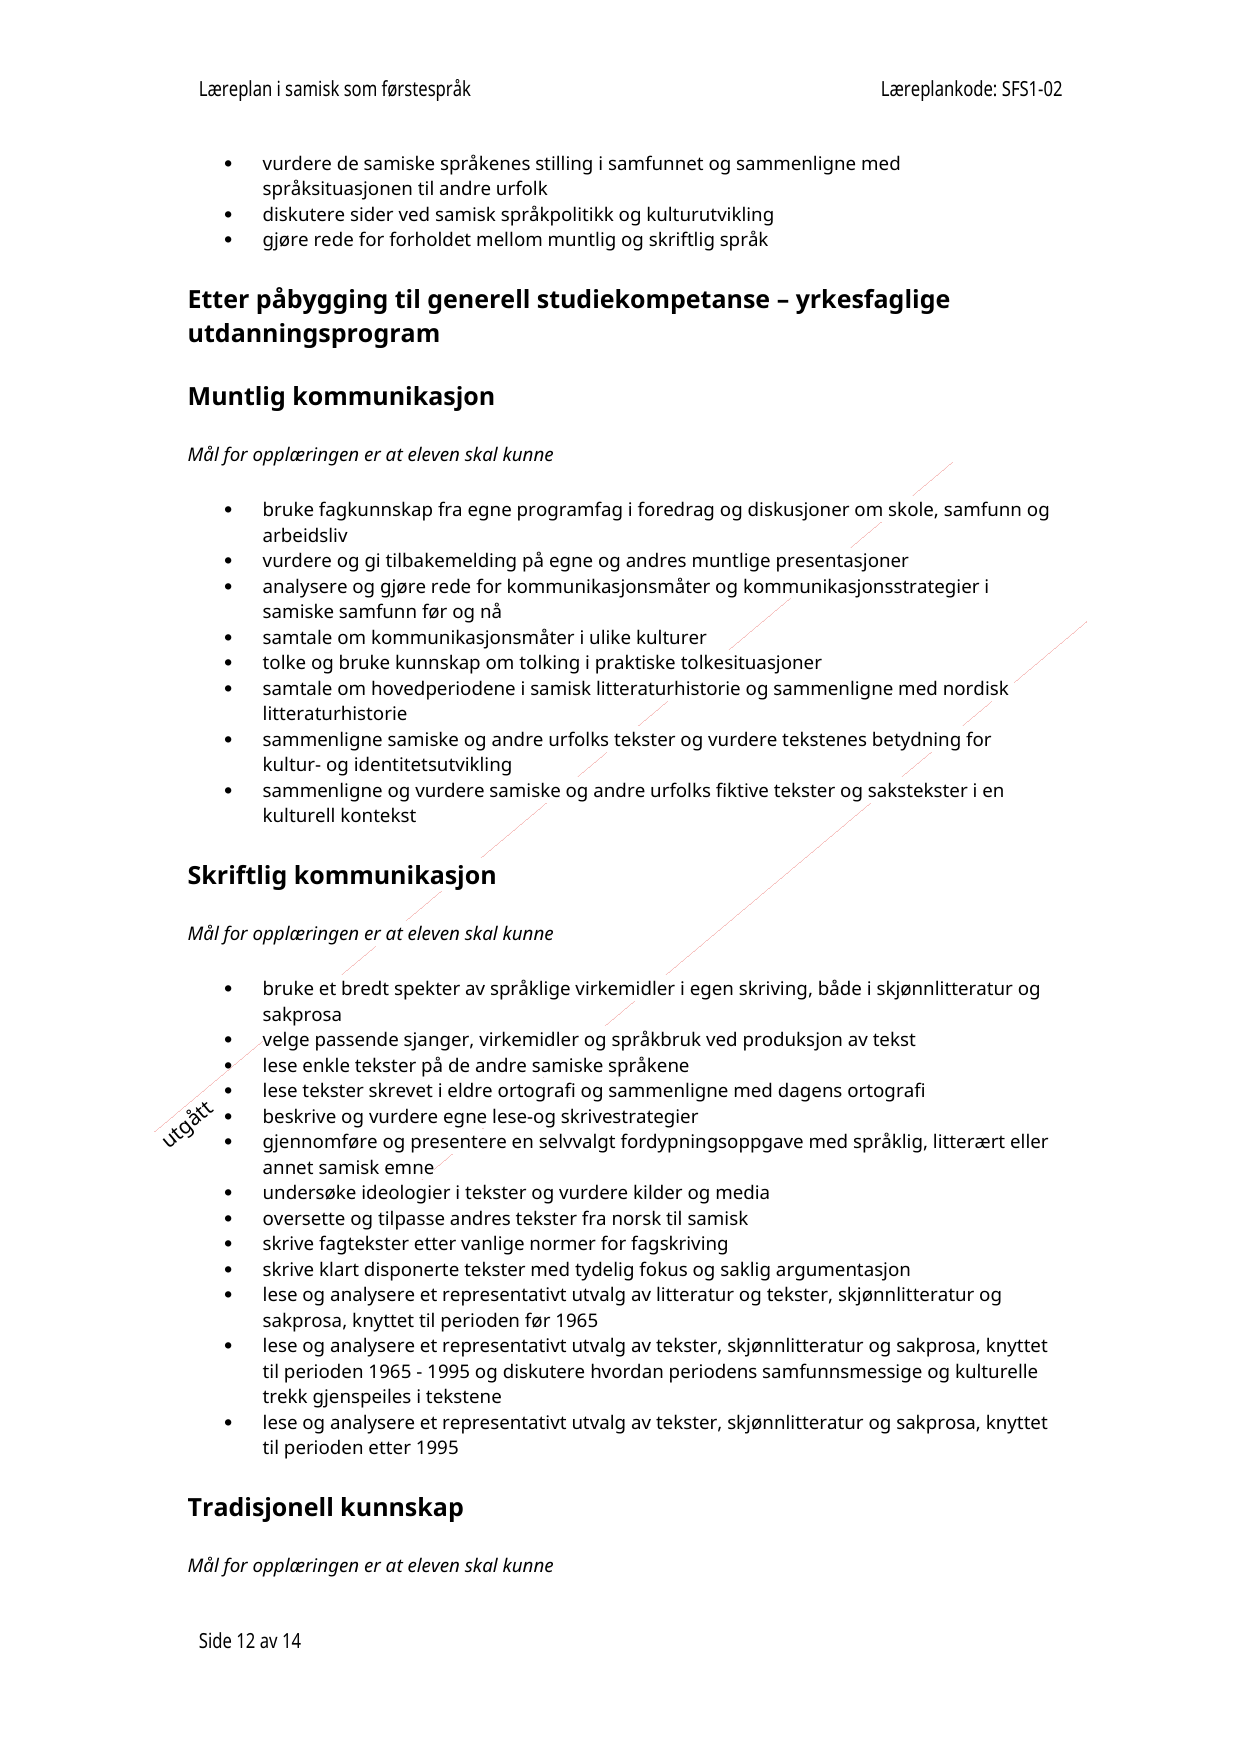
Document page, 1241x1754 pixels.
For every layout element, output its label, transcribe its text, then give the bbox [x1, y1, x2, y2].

list samtale om kommunikasjonsmåter i ulike kulturer [707, 624, 758, 649]
list sammenligne og vurdere samiske og andre urfolks fiktive tekster og sakstekster i en kulturell kontekst [416, 803, 544, 828]
subtitle Skriftlig kommunikasjon [767, 857, 1053, 891]
list bruke fagkunnskap fra egne programfag i foredrag og diskusjoner om skole, samfunn og arbeidsliv [853, 496, 1053, 547]
list beskrive og vurdere egne lese-og skrivestrategier [699, 1103, 1053, 1128]
subtitle Skriftlig kommunikasjon [482, 857, 804, 891]
list gjennomføre og presentere en selvvalgt fordypningsoppgave med språklig, litterært eller annet samisk emne [225, 1128, 481, 1179]
text Mål for opplæringen er at eleven skal kunne [561, 442, 1053, 467]
list undersøke ideologier i tekster og vurdere kilder og media [423, 1179, 1053, 1205]
list lese og analysere et representativt utvalg av tekster, skjønnlitteratur og sakprosa, knyttet til perioden 1965 - 1995 og diskutere hvordan periodens samfunnsmessige og kulturelle trekk gjenspeiles i tekstene [502, 1333, 1053, 1409]
list vurdere de samiske språkenes stilling i samfunnet og sammenligne med språksituasjonen til andre urfolk [548, 150, 1053, 201]
subtitle Tradisjonell kunnskap [464, 1489, 1053, 1523]
list diskutere sider ved samisk språkpolitikk og kulturutvikling [774, 201, 1053, 227]
list tolke og bruke kunnskap om tolking i praktiske tolkesituasjoner [225, 649, 728, 675]
list bruke et bredt spekter av språklige virkemidler i egen skriving, både i skjønnlitteratur og sakprosa [606, 975, 1053, 1026]
list lese enkle tekster på de andre samiske språkene [690, 1052, 1053, 1077]
list lese tekster skrevet i eldre ortografi og sammenligne med dagens ortografi [544, 1077, 1053, 1103]
list gjennomføre og presentere en selvvalgt fordypningsoppgave med språklig, litterært eller annet samisk emne [434, 1128, 1053, 1179]
text Mål for opplæringen er at eleven skal kunne [561, 1553, 1053, 1578]
list tolke og bruke kunnskap om tolking i praktiske tolkesituasjoner [730, 649, 1052, 675]
text Mål for opplæringen er at eleven skal kunne [561, 921, 728, 946]
subtitle Etter påbygging til generell studiekompetanse – yrkesfaglige utdanningsprogram [440, 281, 1053, 349]
list gjøre rede for forholdet mellom muntlig og skriftlig språk [769, 227, 1053, 252]
list bruke et bredt spekter av språklige virkemidler i egen skriving, både i skjønnlitteratur og sakprosa [342, 1001, 633, 1026]
list analysere og gjøre rede for kommunikasjonsmåter og kommunikasjonsstrategier i samiske samfunn før og nå [761, 573, 1053, 624]
list samtale om hovedperiodene i samisk litteraturhistorie og sammenligne med nordisk litteraturhistorie [640, 701, 990, 726]
list lese enkle tekster på de andre samiske språkene [225, 1052, 263, 1077]
list lese og analysere et representativt utvalg av litteratur og tekster, skjønnlitteratur og sakprosa, knyttet til perioden før 1965 [598, 1282, 1053, 1333]
list oversette og tilpasse andres tekster fra norsk til samisk [748, 1205, 1053, 1231]
list bruke fagkunnskap fra egne programfag i foredrag og diskusjoner om skole, samfunn og arbeidsliv [347, 522, 879, 547]
list samtale om kommunikasjonsmåter i ulike kulturer [731, 624, 1053, 649]
list samtale om kommunikasjonsmåter i ulike kulturer [225, 624, 263, 649]
list analysere og gjøre rede for kommunikasjonsmåter og kommunikasjonsstrategier i samiske samfunn før og nå [225, 573, 789, 624]
list samtale om hovedperiodene i samisk litteraturhistorie og sammenligne med nordisk litteraturhistorie [964, 675, 1053, 726]
list sammenligne og vurdere samiske og andre urfolks fiktive tekster og sakstekster i en kulturell kontekst [842, 777, 1053, 828]
list samtale om hovedperiodene i samisk litteraturhistorie og sammenligne med nordisk litteraturhistorie [407, 701, 666, 726]
list sammenligne samiske og andre urfolks tekster og vurdere tekstenes betydning for kultur- og identitetsutvikling [903, 726, 1053, 777]
list sammenligne samiske og andre urfolks tekster og vurdere tekstenes betydning for kultur- og identitetsutvikling [512, 752, 605, 777]
list skrive fagtekster etter vanlige normer for fagskriving [729, 1231, 1053, 1256]
text Mål for opplæringen er at eleven skal kunne [702, 921, 1053, 946]
list skrive klart disponerte tekster med tydelig fokus og saklig argumentasjon [911, 1256, 1053, 1282]
list lese tekster skrevet i eldre ortografi og sammenligne med dagens ortografi [225, 1077, 542, 1103]
list bruke fagkunnskap fra egne programfag i foredrag og diskusjoner om skole, samfunn og arbeidsliv [225, 496, 263, 547]
subtitle Muntlig kommunikasjon [187, 378, 1053, 413]
list undersøke ideologier i tekster og vurdere kilder og media [225, 1179, 421, 1205]
list lese og analysere et representativt utvalg av tekster, skjønnlitteratur og sakprosa, knyttet til perioden etter 1995 [459, 1409, 1053, 1460]
list vurdere og gi tilbakemelding på egne og andres muntlige presentasjoner [852, 547, 1053, 573]
list velge passende sjanger, virkemidler og språkbruk ved produksjon av tekst [916, 1026, 1053, 1052]
list sammenligne og vurdere samiske og andre urfolks fiktive tekster og sakstekster i en kulturell kontekst [518, 803, 869, 828]
list sammenligne samiske og andre urfolks tekster og vurdere tekstenes betydning for kultur- og identitetsutvikling [579, 752, 930, 777]
list vurdere og gi tilbakemelding på egne og andres muntlige presentasjoner [225, 547, 850, 573]
